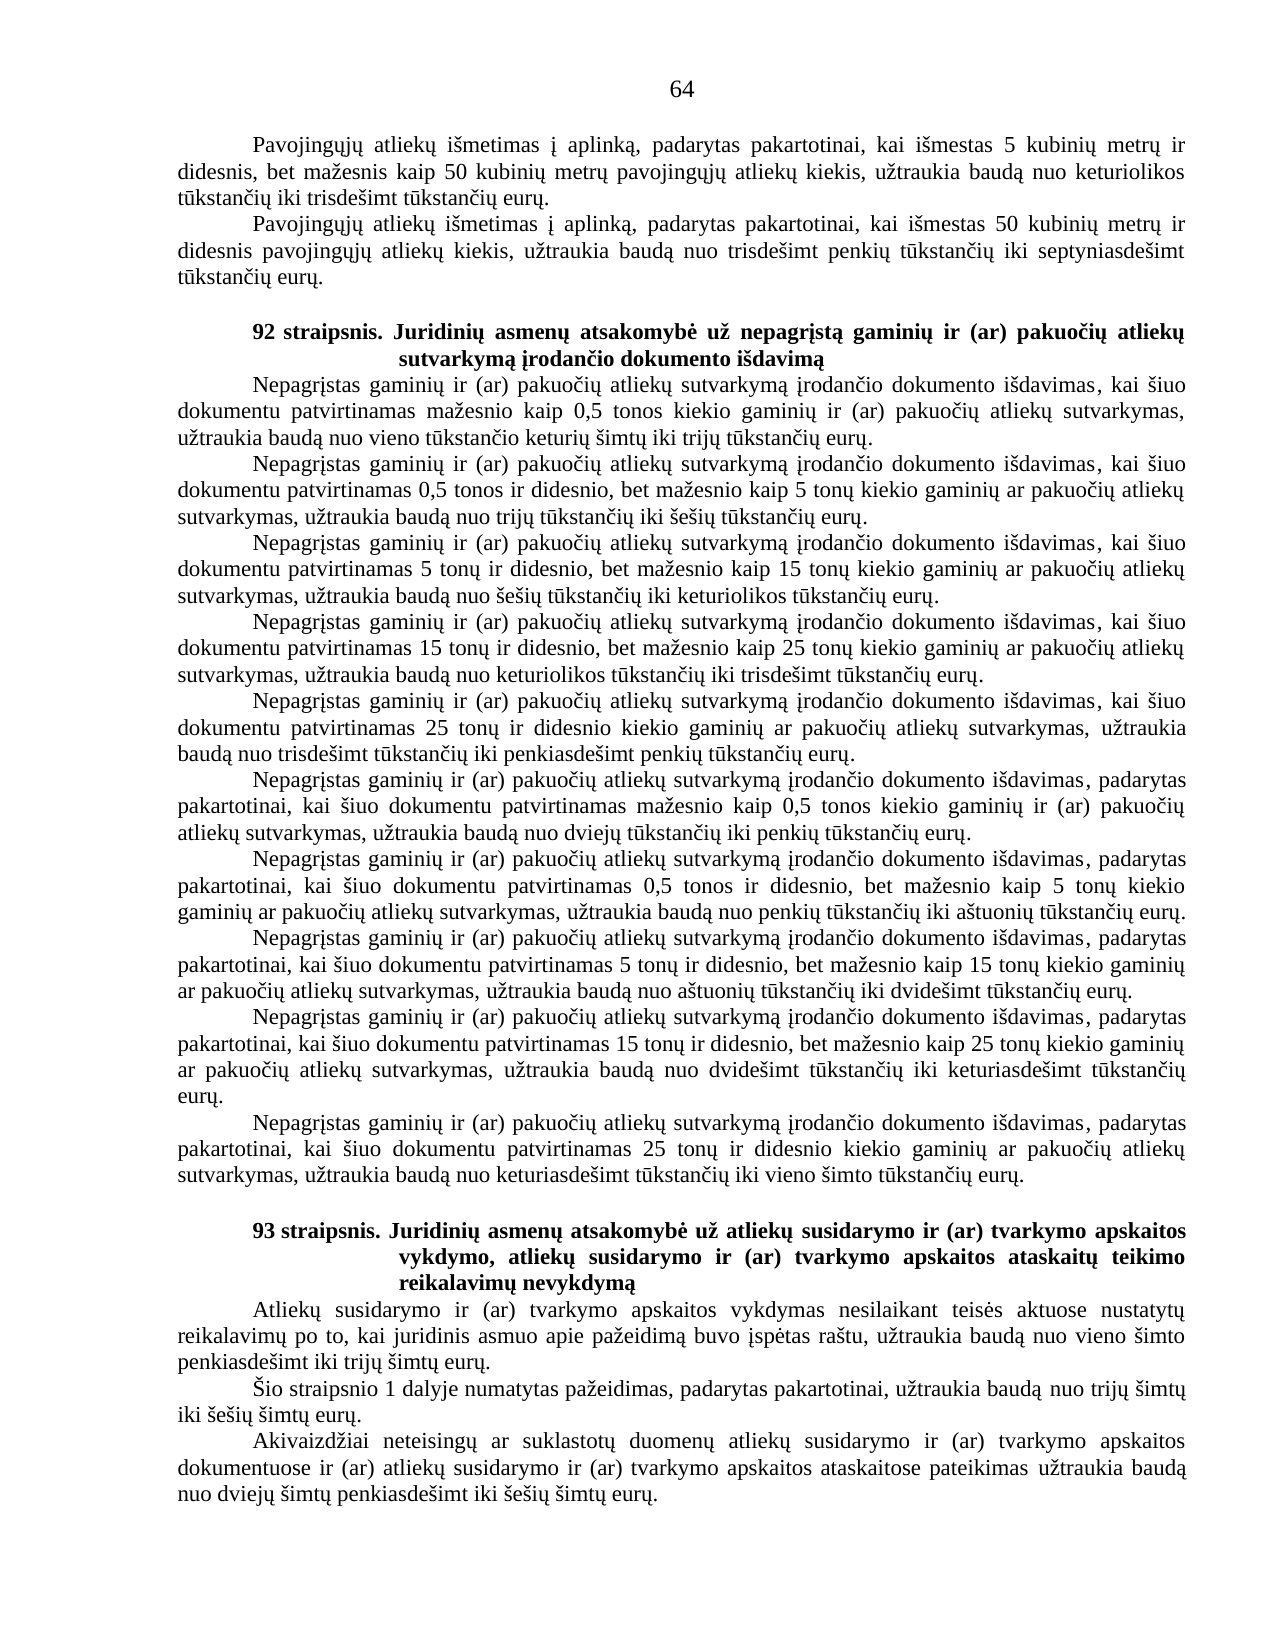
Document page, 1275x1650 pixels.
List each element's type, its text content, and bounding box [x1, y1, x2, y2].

text Nepagrįstas gaminių ir (ar) pakuočių atliekų sutvarkymą įrodančio dokumento išdavimas, padarytas pakartotinai, kai šiuo dokumentu patvirtinamas 15 tonų ir didesnio, bet mažesnio kaip 25 tonų kiekio gaminių ar pakuočių atliekų sutvarkymas, užtraukia baudą nuo dvidešimt tūkstančių iki keturiasdešimt tūkstančių eurų. [177, 1003, 1186, 1109]
text Atliekų susidarymo ir (ar) tvarkymo apskaitos vykdymas nesilaikant teisės aktuose nustatytų reikalavimų po to, kai juridinis asmuo apie pažeidimą buvo įspėtas raštu, užtraukia baudą nuo vieno šimto penkiasdešimt iki trijų šimtų eurų. [177, 1296, 1186, 1375]
text Pavojingųjų atliekų išmetimas į aplinką, padarytas pakartotinai, kai išmestas 5 kubinių metrų ir didesnis, bet mažesnis kaip 50 kubinių metrų pavojingųjų atliekų kiekis, užtraukia baudą nuo keturiolikos tūkstančių iki trisdešimt tūkstančių eurų. [177, 131, 1186, 210]
text 93 straipsnis. Juridinių asmenų atsakomybė už atliekų susidarymo ir (ar) tvarkymo apskaitos vykdymo, atliekų susidarymo ir (ar) tvarkymo apskaitos ataskaitų teikimo reikalavimų nevykdymą [252, 1217, 1186, 1296]
text Nepagrįstas gaminių ir (ar) pakuočių atliekų sutvarkymą įrodančio dokumento išdavimas, kai šiuo dokumentu patvirtinamas 5 tonų ir didesnio, bet mažesnio kaip 15 tonų kiekio gaminių ar pakuočių atliekų sutvarkymas, užtraukia baudą nuo šešių tūkstančių iki keturiolikos tūkstančių eurų. [177, 529, 1186, 608]
text Akivaizdžiai neteisingų ar suklastotų duomenų atliekų susidarymo ir (ar) tvarkymo apskaitos dokumentuose ir (ar) atliekų susidarymo ir (ar) tvarkymo apskaitos ataskaitose pateikimas užtraukia baudą nuo dviejų šimtų penkiasdešimt iki šešių šimtų eurų. [177, 1427, 1186, 1507]
text Pavojingųjų atliekų išmetimas į aplinką, padarytas pakartotinai, kai išmestas 50 kubinių metrų ir didesnis pavojingųjų atliekų kiekis, užtraukia baudą nuo trisdešimt penkių tūkstančių iki septyniasdešimt tūkstančių eurų. [177, 210, 1186, 289]
text Nepagrįstas gaminių ir (ar) pakuočių atliekų sutvarkymą įrodančio dokumento išdavimas, padarytas pakartotinai, kai šiuo dokumentu patvirtinamas 0,5 tonos ir didesnio, bet mažesnio kaip 5 tonų kiekio gaminių ar pakuočių atliekų sutvarkymas, užtraukia baudą nuo penkių tūkstančių iki aštuonių tūkstančių eurų. [177, 845, 1186, 924]
text Nepagrįstas gaminių ir (ar) pakuočių atliekų sutvarkymą įrodančio dokumento išdavimas, kai šiuo dokumentu patvirtinamas mažesnio kaip 0,5 tonos kiekio gaminių ir (ar) pakuočių atliekų sutvarkymas, užtraukia baudą nuo vieno tūkstančio keturių šimtų iki trijų tūkstančių eurų. [177, 371, 1186, 450]
text Šio straipsnio 1 dalyje numatytas pažeidimas, padarytas pakartotinai, užtraukia baudą nuo trijų šimtų iki šešių šimtų eurų. [177, 1375, 1186, 1427]
text Nepagrįstas gaminių ir (ar) pakuočių atliekų sutvarkymą įrodančio dokumento išdavimas, padarytas pakartotinai, kai šiuo dokumentu patvirtinamas 5 tonų ir didesnio, bet mažesnio kaip 15 tonų kiekio gaminių ar pakuočių atliekų sutvarkymas, užtraukia baudą nuo aštuonių tūkstančių iki dvidešimt tūkstančių eurų. [177, 924, 1186, 1003]
text 92 straipsnis. Juridinių asmenų atsakomybė už nepagrįstą gaminių ir (ar) pakuočių atliekų sutvarkymą įrodančio dokumento išdavimą [252, 318, 1186, 371]
text Nepagrįstas gaminių ir (ar) pakuočių atliekų sutvarkymą įrodančio dokumento išdavimas, kai šiuo dokumentu patvirtinamas 0,5 tonos ir didesnio, bet mažesnio kaip 5 tonų kiekio gaminių ar pakuočių atliekų sutvarkymas, užtraukia baudą nuo trijų tūkstančių iki šešių tūkstančių eurų. [177, 450, 1186, 529]
text Nepagrįstas gaminių ir (ar) pakuočių atliekų sutvarkymą įrodančio dokumento išdavimas, padarytas pakartotinai, kai šiuo dokumentu patvirtinamas mažesnio kaip 0,5 tonos kiekio gaminių ir (ar) pakuočių atliekų sutvarkymas, užtraukia baudą nuo dviejų tūkstančių iki penkių tūkstančių eurų. [177, 766, 1186, 845]
text Nepagrįstas gaminių ir (ar) pakuočių atliekų sutvarkymą įrodančio dokumento išdavimas, kai šiuo dokumentu patvirtinamas 15 tonų ir didesnio, bet mažesnio kaip 25 tonų kiekio gaminių ar pakuočių atliekų sutvarkymas, užtraukia baudą nuo keturiolikos tūkstančių iki trisdešimt tūkstančių eurų. [177, 608, 1186, 687]
text Nepagrįstas gaminių ir (ar) pakuočių atliekų sutvarkymą įrodančio dokumento išdavimas, padarytas pakartotinai, kai šiuo dokumentu patvirtinamas 25 tonų ir didesnio kiekio gaminių ar pakuočių atliekų sutvarkymas, užtraukia baudą nuo keturiasdešimt tūkstančių iki vieno šimto tūkstančių eurų. [177, 1109, 1186, 1188]
text Nepagrįstas gaminių ir (ar) pakuočių atliekų sutvarkymą įrodančio dokumento išdavimas, kai šiuo dokumentu patvirtinamas 25 tonų ir didesnio kiekio gaminių ar pakuočių atliekų sutvarkymas, užtraukia baudą nuo trisdešimt tūkstančių iki penkiasdešimt penkių tūkstančių eurų. [177, 687, 1186, 766]
